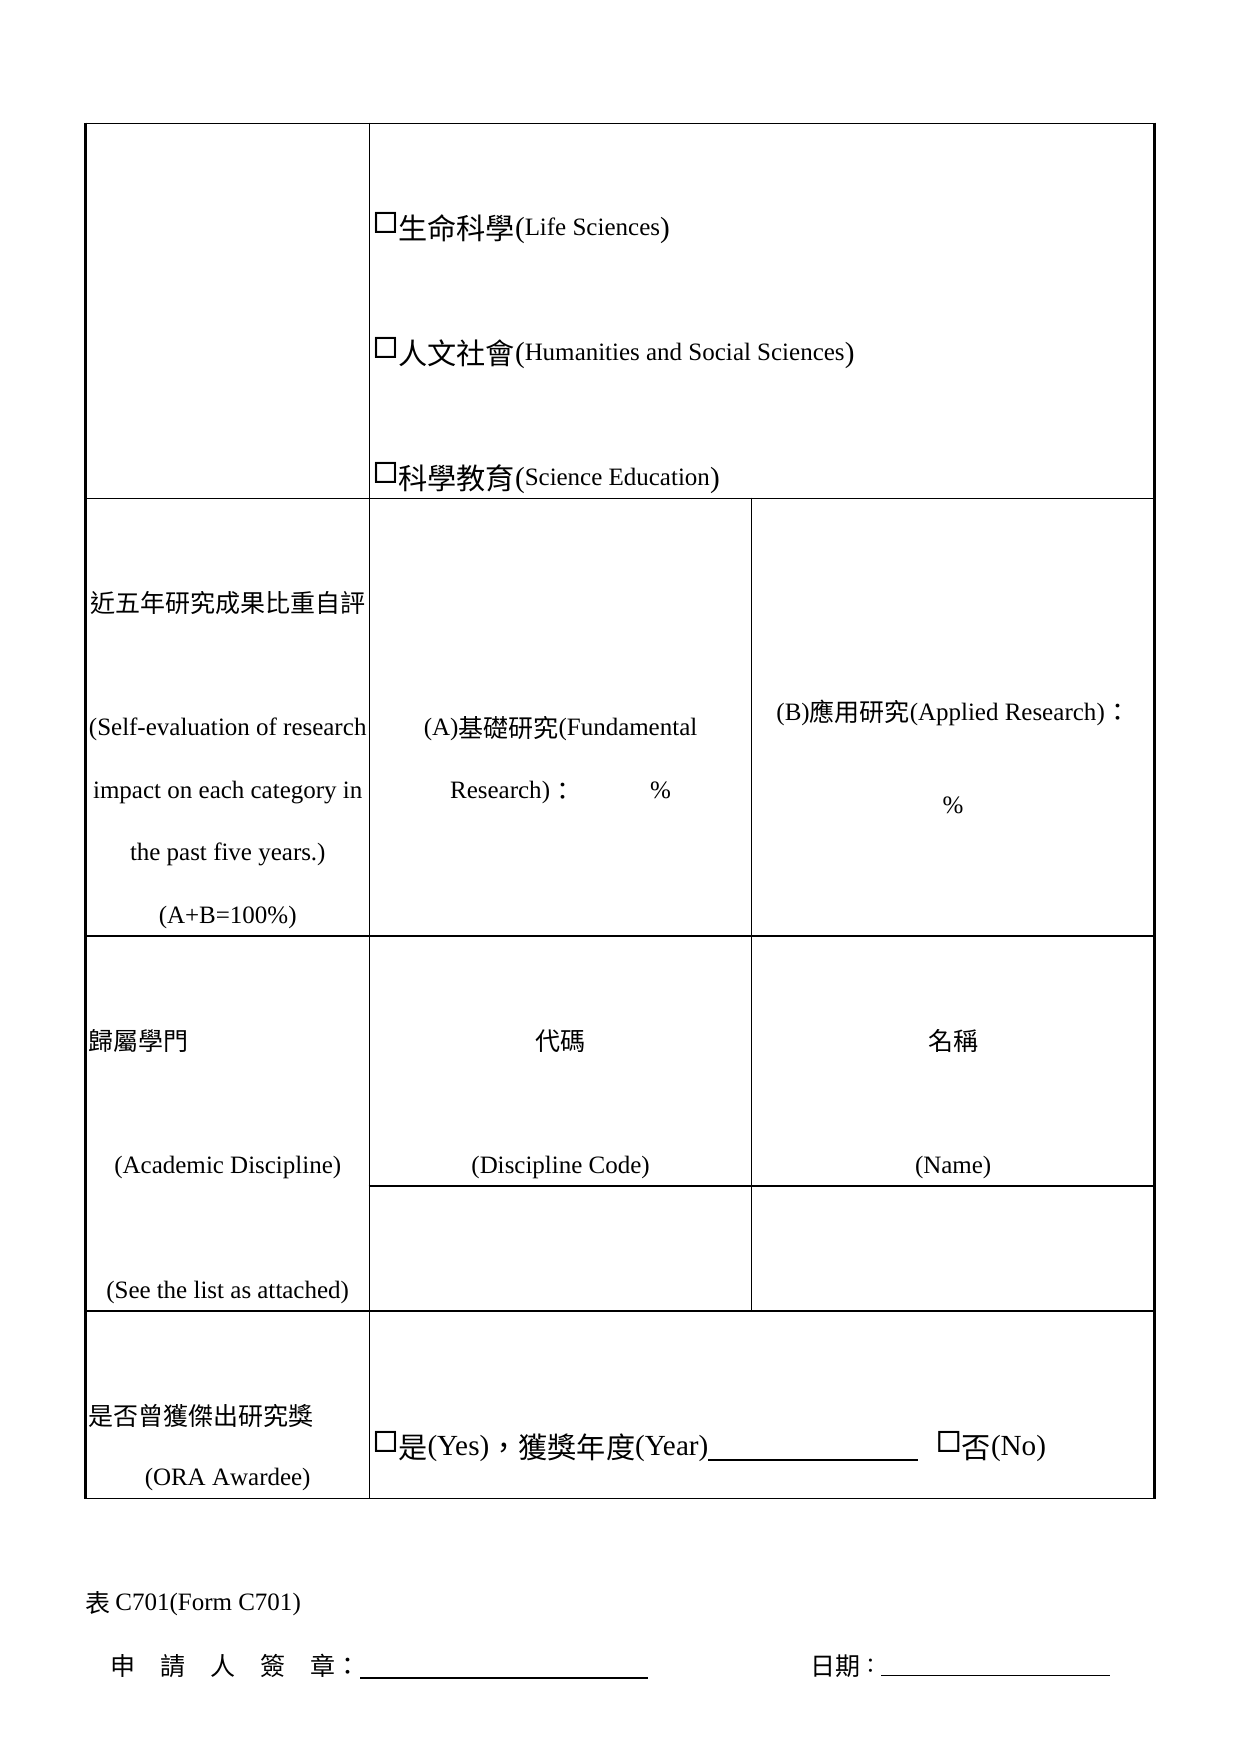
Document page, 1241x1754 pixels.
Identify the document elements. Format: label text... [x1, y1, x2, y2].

table_cell 近五年研究成果比重自評 (Self-evaluation of research impact on each category in the past five years.) (A+B=100%) [87, 499, 369, 935]
table_cell 歸屬學門 (Academic Discipline) (See the list as attached) [87, 937, 369, 1310]
table_cell 是否曾獲傑出研究獎 (ORA Awardee) [87, 1312, 369, 1497]
table_cell [87, 124, 369, 497]
table_cell 是(Yes)，獲獎年度(Year) 否(No) [370, 1312, 1153, 1497]
table_cell [370, 1187, 751, 1310]
table_cell [752, 1187, 1153, 1310]
table_cell 名稱 (Name) [752, 937, 1153, 1185]
table_cell 生命科學(Life Sciences) 人文社會(Humanities and Social Sciences) 科學教育(Science Education) [370, 124, 1153, 497]
text 表C701(Form C701) [54, 1560, 1149, 1622]
table_cell (B)應用研究(Applied Research)： % [752, 499, 1153, 935]
text 申 請 人 簽 章： 日期： [54, 1622, 1149, 1685]
table_cell 代碼 (Discipline Code) [370, 937, 751, 1185]
table_cell (A)基礎研究(Fundamental Research)： % [370, 499, 751, 935]
